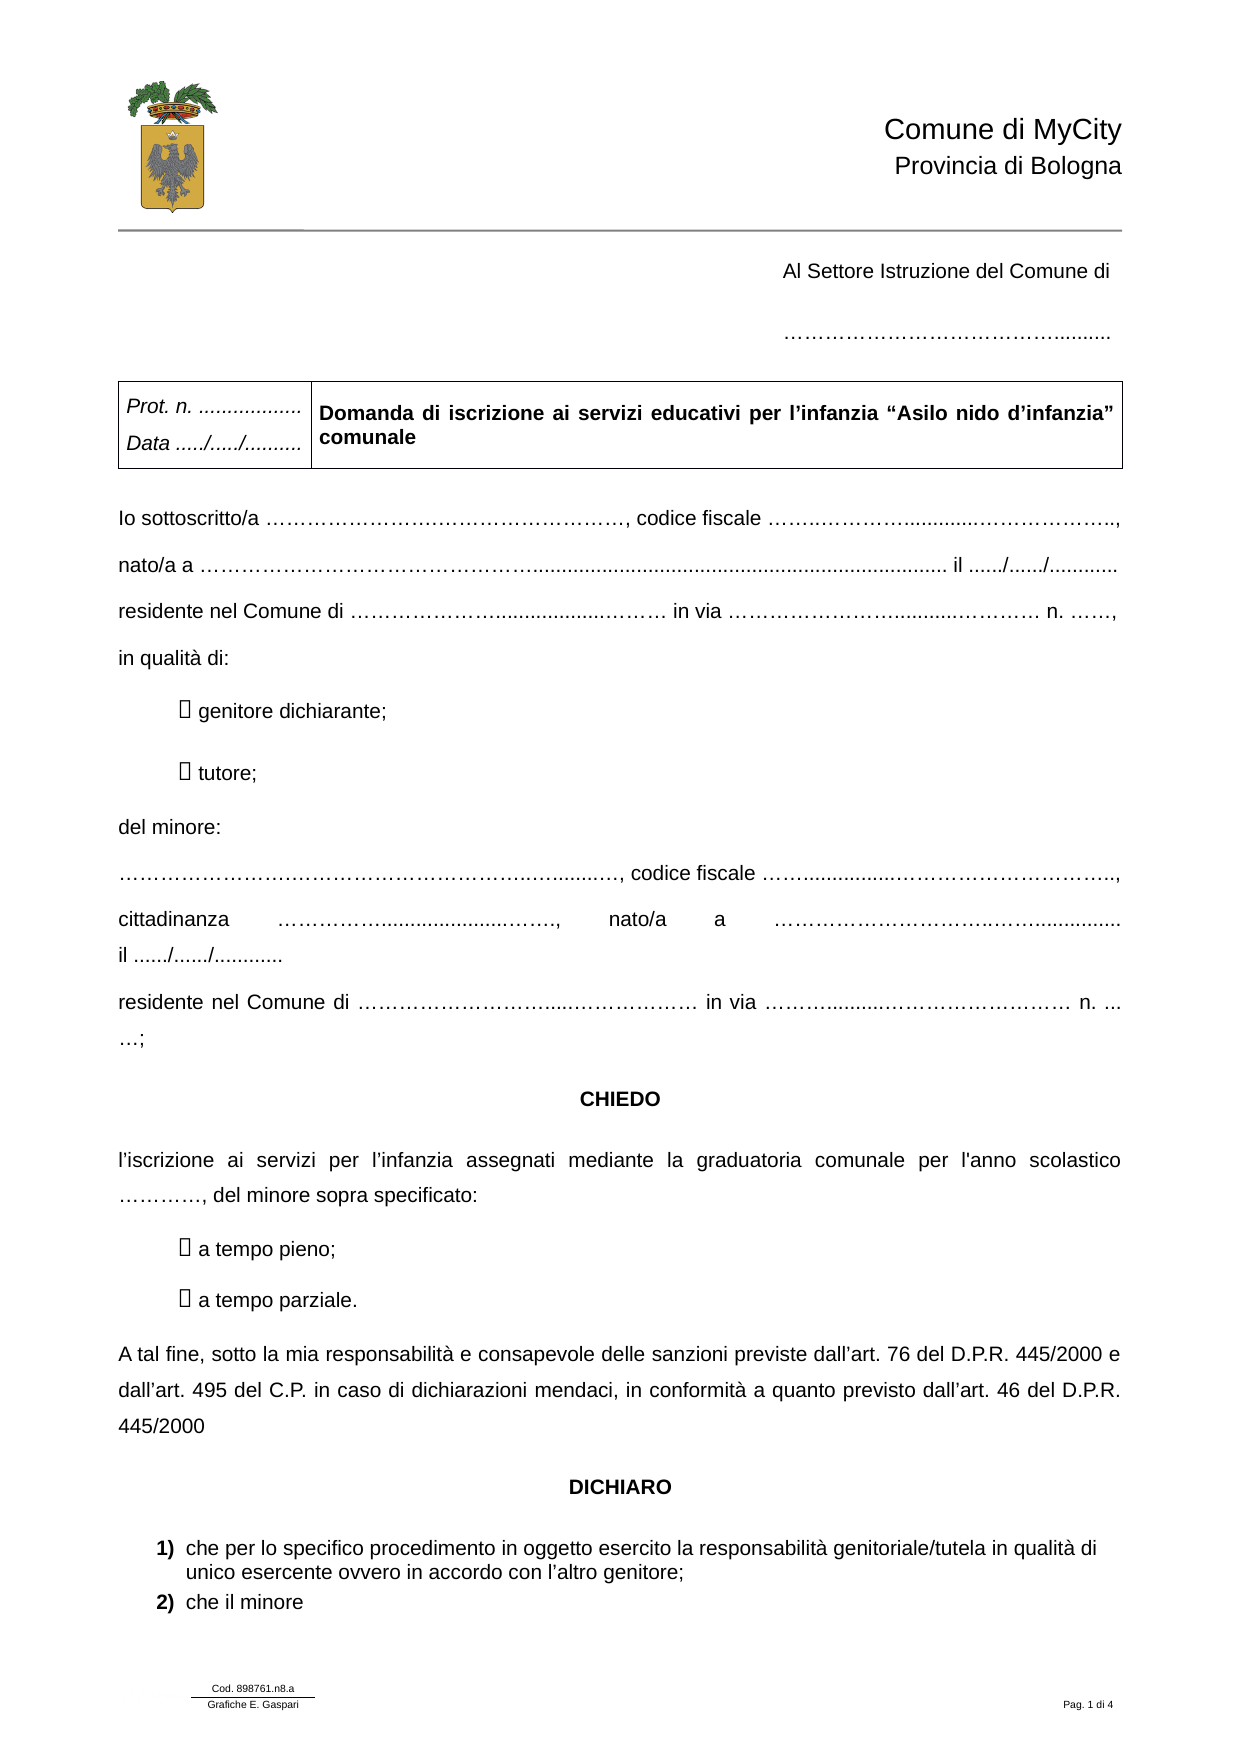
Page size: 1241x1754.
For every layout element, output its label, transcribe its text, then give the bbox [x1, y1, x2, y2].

text  a tempo parziale. [177, 1281, 1122, 1315]
text CHIEDO [118, 1086, 1122, 1110]
text residente nel Comune di …………………...................……… in via ……………………...........………… n. ……, [118, 599, 1122, 623]
text  genitore dichiarante; [177, 692, 1122, 726]
text Io sottoscritto/a …………………….………………………, codice fiscale ……..………….............……………….., [118, 506, 1122, 530]
text cittadinanza ……………......................……., nato/a a …………………………..……............... il ....../....../............ [118, 907, 1122, 967]
text Provincia di Bologna [224, 151, 1122, 179]
text  tutore; [177, 753, 1122, 787]
text ………………………………….......... [118, 320, 1122, 344]
text residente nel Comune di ……………………….....……………… in via ………..........……………………… n. ...…; [118, 989, 1122, 1049]
table_header Domanda di iscrizione ai servizi educativi per l’infanzia “Asilo nido d’infanzia” comunale [312, 382, 1122, 468]
picture [122, 81, 224, 213]
text Al Settore Istruzione del Comune di [118, 259, 1122, 283]
list che per lo specifico procedimento in oggetto esercito la responsabilità genitoriale/tutela in qualità di unico esercente ovvero in accordo con l’altro genitore; [156, 1536, 1122, 1584]
text del minore: [118, 814, 1122, 838]
text l’iscrizione ai servizi per l’infanzia assegnati mediante la graduatoria comunale per l'anno scolastico …………, del minore sopra specificato: [118, 1147, 1122, 1207]
text DICHIARO [118, 1475, 1122, 1499]
text in qualità di: [118, 645, 1122, 669]
text …………………….……………………………..…........…, codice fiscale ……................………………………….., [118, 861, 1122, 885]
table_header Prot. n. .................. Data ...../...../.......... [119, 382, 311, 468]
text  a tempo pieno; [177, 1230, 1122, 1264]
text nato/a a …………………………………………........................................................................ il ....../....../............ [118, 553, 1122, 577]
list che il minore [156, 1590, 1122, 1614]
text Comune di MyCity [224, 112, 1122, 146]
text A tal fine, sotto la mia responsabilità e consapevole delle sanzioni previste dall’art. 76 del D.P.R. 445/2000 e dall’art. 495 del C.P. in caso di dichiarazioni mendaci, in conformità a quanto previsto dall’art. 46 del D.P.R. 445/2000 [118, 1342, 1122, 1438]
